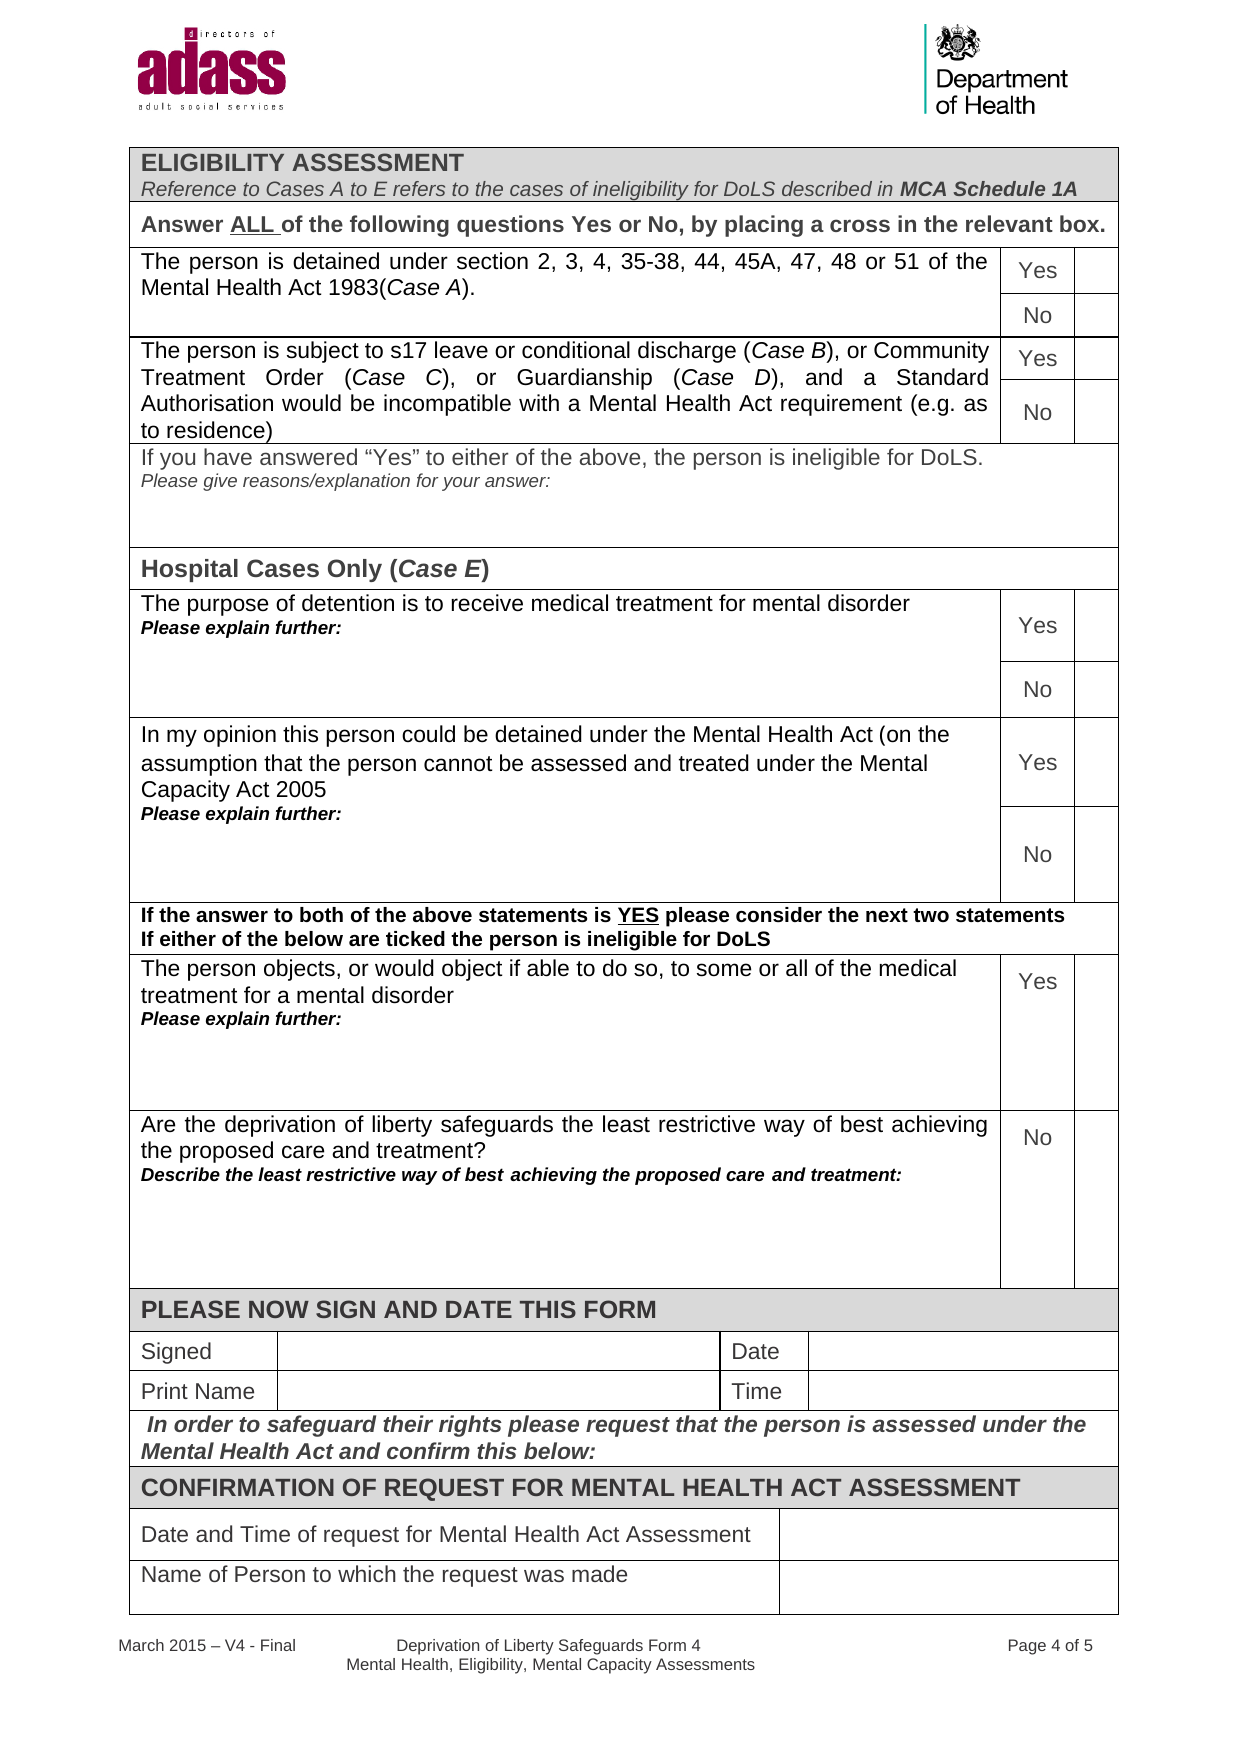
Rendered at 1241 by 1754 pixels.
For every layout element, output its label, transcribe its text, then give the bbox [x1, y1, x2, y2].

table_cell No [1001, 380, 1074, 443]
table_cell [278, 1371, 719, 1410]
table_cell [809, 1371, 1118, 1410]
table_cell [1075, 338, 1118, 379]
table_cell [1075, 1111, 1118, 1288]
table_cell [1075, 248, 1118, 293]
table_cell [1075, 662, 1118, 717]
table_cell Name of Person to which the request was made [130, 1561, 779, 1614]
table_cell The purpose of detention is to receive medical treatment for mental disorder Please explain further: [130, 590, 1000, 717]
table_cell Yes [1001, 718, 1074, 806]
table_cell No [1001, 662, 1074, 717]
table_cell Are the deprivation of liberty safeguards the least restrictive way of best achieving the proposed care and treatment? Describe the least restrictive way of best achieving the proposed care and treatment: [130, 1111, 1000, 1288]
table_cell [1075, 380, 1118, 443]
table_cell Answer ALL of the following questions Yes or No, by placing a cross in the relevant box. [130, 202, 1118, 247]
table_cell In order to safeguard their rights please request that the person is assessed under the Mental Health Act and confirm this below: [130, 1411, 1118, 1466]
table_cell [1075, 590, 1118, 661]
table_cell Yes [1001, 955, 1074, 1110]
table_cell Signed [130, 1332, 277, 1370]
table_cell [1075, 718, 1118, 806]
table_cell [278, 1332, 719, 1370]
table_cell Yes [1001, 338, 1074, 379]
table_cell CONFIRMATION OF REQUEST FOR MENTAL HEALTH ACT ASSESSMENT [130, 1467, 1118, 1508]
table_cell [1075, 955, 1118, 1110]
table_cell If you have answered “Yes” to either of the above, the person is ineligible for DoLS. Please give reasons/explanation for your answer: [130, 444, 1118, 547]
table_cell The person is detained under section 2, 3, 4, 35-38, 44, 45A, 47, 48 or 51 of the Mental Health Act 1983(Case A). [130, 248, 1000, 336]
table_cell [1075, 294, 1118, 336]
table_cell Hospital Cases Only (Case E) [130, 548, 1118, 589]
table_cell The person is subject to s17 leave or conditional discharge (Case B), or Community Treatment Order (Case C), or Guardianship (Case D), and a Standard Authorisation would be incompatible with a Mental Health Act requirement (e.g. as to residence) [130, 338, 1000, 443]
table_cell No [1001, 807, 1074, 902]
table_cell [780, 1509, 1118, 1560]
table_cell Print Name [130, 1371, 277, 1410]
table_cell Yes [1001, 248, 1074, 293]
table_cell Date and Time of request for Mental Health Act Assessment [130, 1509, 779, 1560]
table_cell [780, 1561, 1118, 1614]
table_cell If the answer to both of the above statements is YES please consider the next two statements If either of the below are ticked the person is ineligible for DoLS [130, 903, 1118, 954]
table_cell In my opinion this person could be detained under the Mental Health Act (on the assumption that the person cannot be assessed and treated under the Mental Capacity Act 2005 Please explain further: [130, 718, 1000, 902]
table_cell [1075, 807, 1118, 902]
table_cell PLEASE NOW SIGN AND DATE THIS FORM [130, 1289, 1118, 1331]
table_cell [809, 1332, 1118, 1370]
table_cell No [1001, 294, 1074, 336]
table_cell Date [721, 1332, 808, 1370]
table_cell No [1001, 1111, 1074, 1288]
table_header ELIGIBILITY ASSESSMENT Reference to Cases A to E refers to the cases of ineligibility for DoLS described in MCA Schedule 1A [130, 148, 1118, 201]
table_cell The person objects, or would object if able to do so, to some or all of the medical treatment for a mental disorder Please explain further: [130, 955, 1000, 1110]
table_cell Time [721, 1371, 808, 1410]
table_cell Yes [1001, 590, 1074, 661]
